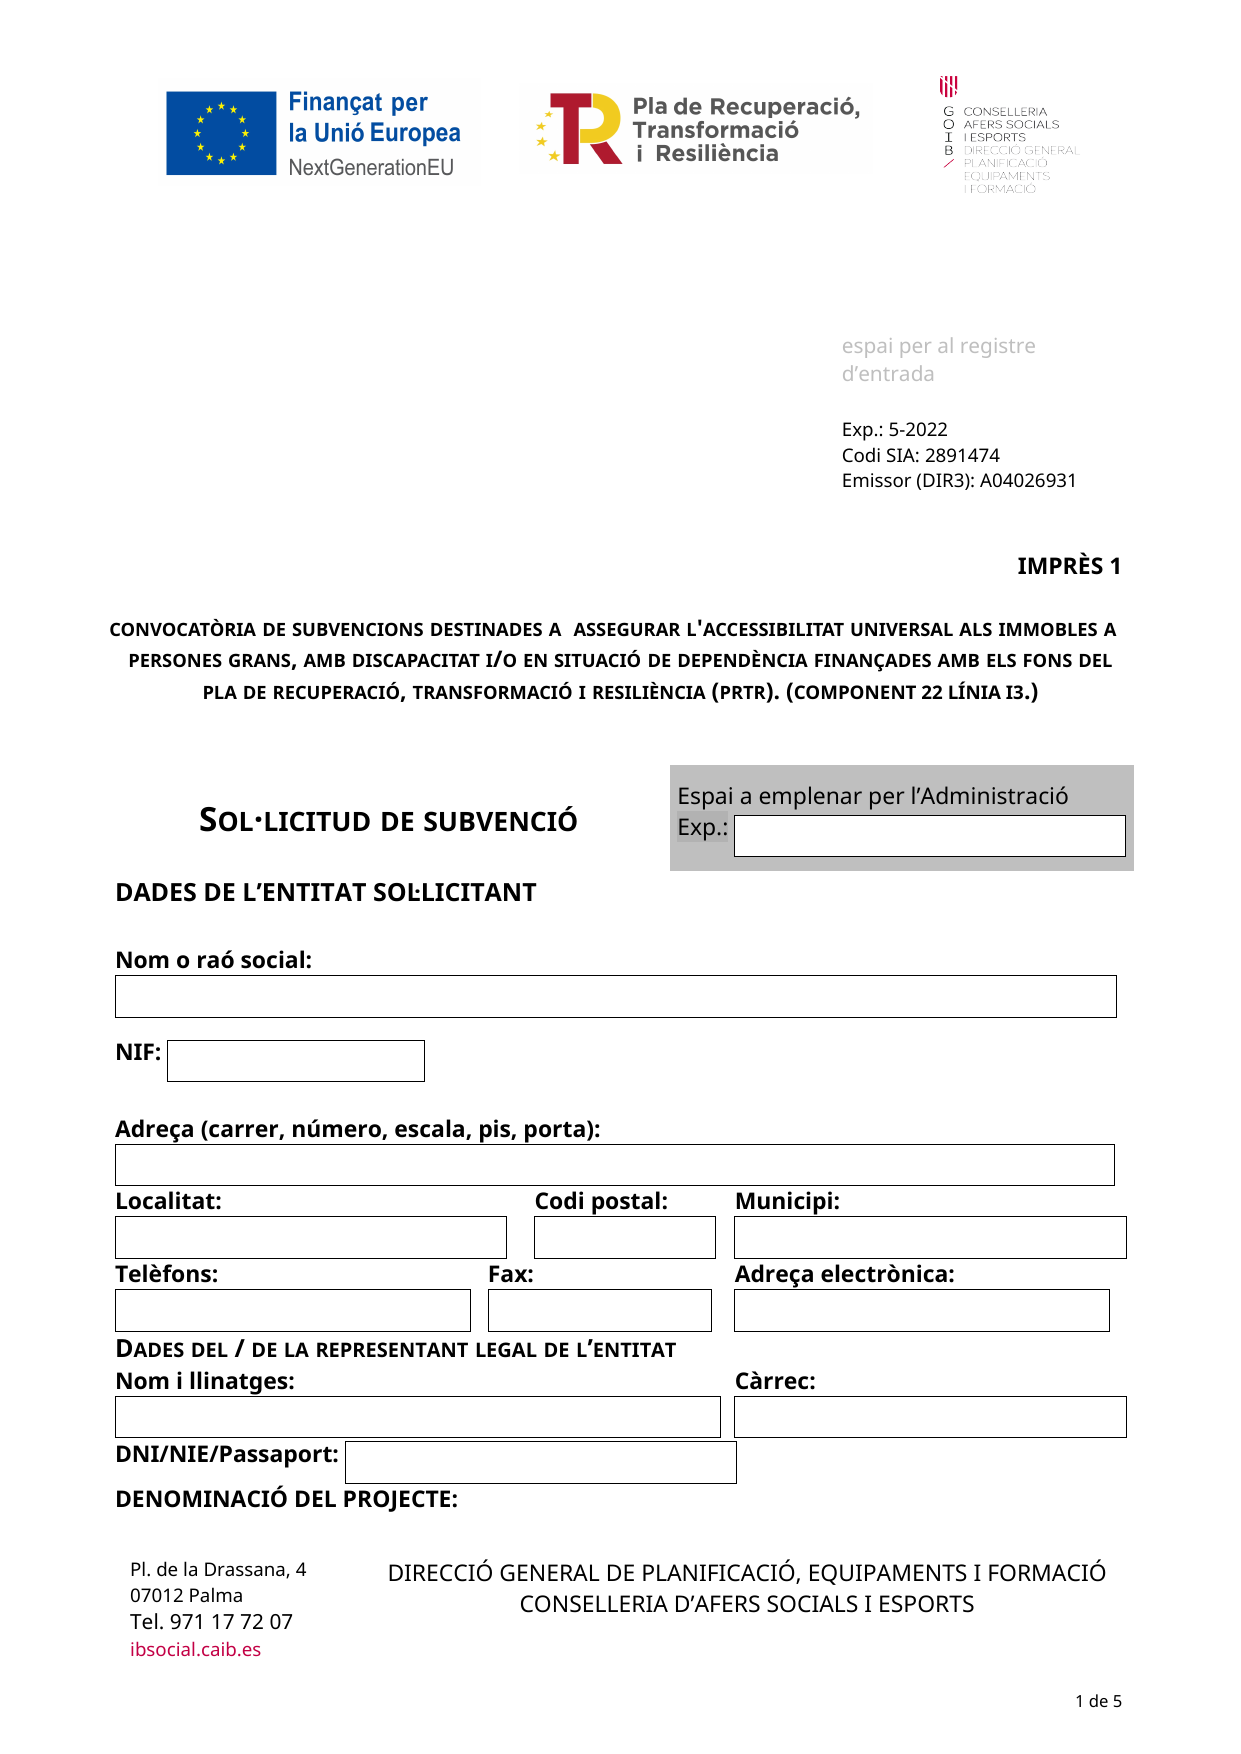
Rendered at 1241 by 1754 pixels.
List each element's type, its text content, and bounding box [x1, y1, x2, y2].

table_cell Adreça electrònica: [727, 1258, 1134, 1331]
picture [519, 83, 873, 174]
picture [917, 59, 1104, 218]
table_cell DENOMINACIÓ DEL PROJECTE: [108, 1483, 1134, 1514]
table_cell Fax: [480, 1258, 727, 1331]
table_cell Adreça (carrer, número, escala, pis, porta): [108, 1113, 1134, 1185]
table_cell DNI/NIE/Passaport: [108, 1438, 1134, 1483]
table_cell [108, 1081, 1134, 1113]
table_cell Nom i llinatges: [108, 1365, 727, 1437]
table_cell NIF: [108, 1036, 1134, 1081]
picture [158, 78, 481, 186]
table_cell Municipi: [727, 1185, 1134, 1258]
table_cell Dades del / de la representant legal de l’entitat [108, 1331, 1134, 1365]
table_cell Codi postal: [527, 1186, 727, 1258]
table_cell DADES DE L’ENTITAT SOL·LICITANT [108, 871, 1134, 913]
table_header Sol·licitud de subvenció [108, 765, 670, 871]
table_header Espai a emplenar per l’Administració Exp.: [670, 765, 1134, 871]
table_cell Telèfons: [108, 1258, 480, 1331]
table_cell Càrrec: [727, 1365, 1134, 1437]
table_cell Localitat: [108, 1185, 527, 1258]
table_cell Nom o raó social: [108, 913, 1134, 1036]
